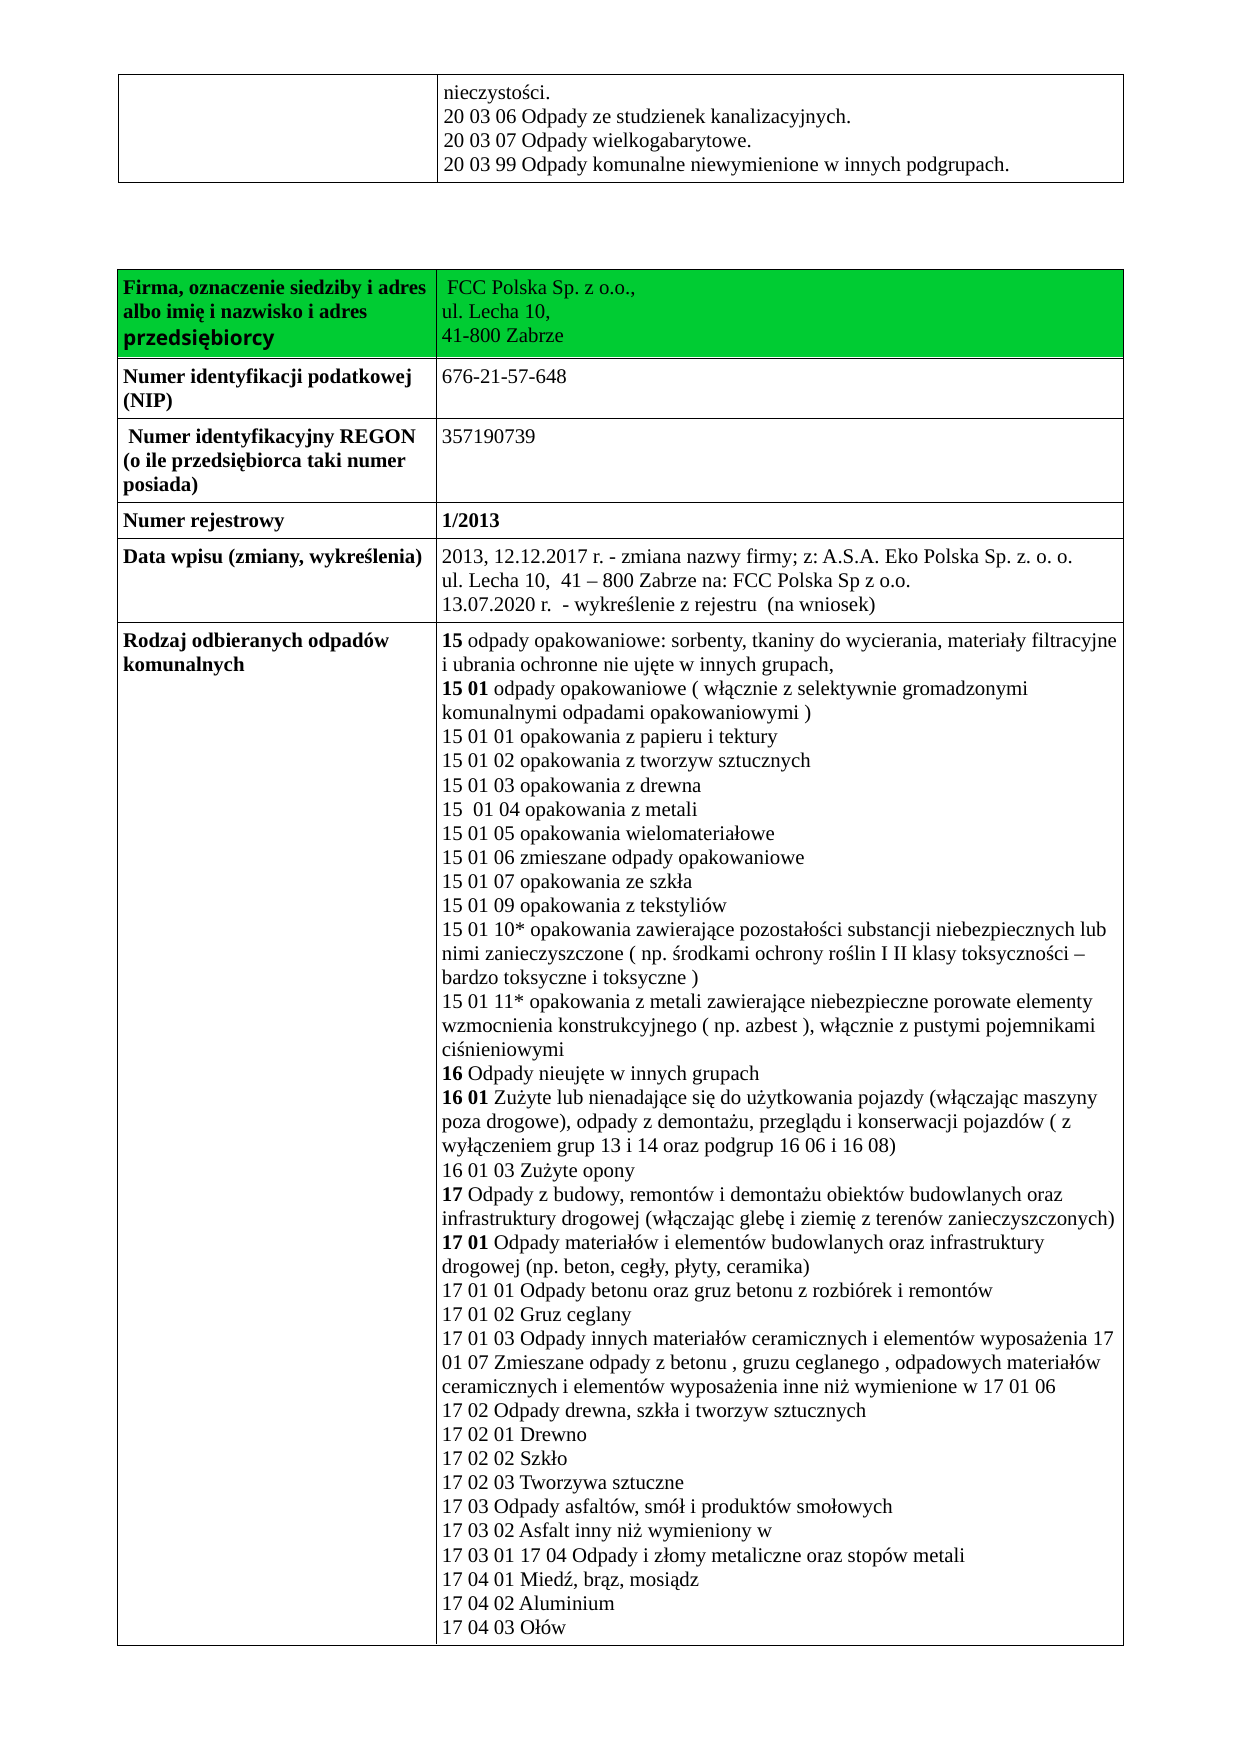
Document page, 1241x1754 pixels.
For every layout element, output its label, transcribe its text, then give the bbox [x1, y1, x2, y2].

table_cell Data wpisu (zmiany, wykreślenia) [118, 539, 436, 622]
table_header Firma, oznaczenie siedziby i adres albo imię i nazwisko i adres przedsiębiorcy [118, 270, 436, 357]
table_cell 357190739 [437, 419, 1123, 502]
table_cell Rodzaj odbieranych odpadów komunalnych [118, 623, 436, 1644]
table_cell 1/2013 [437, 503, 1123, 538]
table_cell Numer identyfikacyjny REGON (o ile przedsiębiorca taki numer posiada) [118, 419, 436, 502]
table_cell nieczystości. 20 03 06 Odpady ze studzienek kanalizacyjnych. 20 03 07 Odpady wielkogabarytowe. 20 03 99 Odpady komunalne niewymienione w innych podgrupach. [438, 75, 1123, 182]
table_cell Numer rejestrowy [118, 503, 436, 538]
table_cell 2013, 12.12.2017 r. - zmiana nazwy firmy; z: A.S.A. Eko Polska Sp. z. o. o. ul. Lecha 10, 41 – 800 Zabrze na: FCC Polska Sp z o.o. 13.07.2020 r. - wykreślenie z rejestru (na wniosek) [437, 539, 1123, 622]
table_cell 676-21-57-648 [437, 359, 1123, 417]
table_cell [119, 75, 437, 182]
table_header FCC Polska Sp. z o.o., ul. Lecha 10, 41-800 Zabrze [437, 270, 1123, 357]
table_cell 15 odpady opakowaniowe: sorbenty, tkaniny do wycierania, materiały filtracyjne i ubrania ochronne nie ujęte w innych grupach, 15 01 odpady opakowaniowe ( włącznie z selektywnie gromadzonymi komunalnymi odpadami opakowaniowymi ) 15 01 01 opakowania z papieru i tektury 15 01 02 opakowania z tworzyw sztucznych 15 01 03 opakowania z drewna 15 01 04 opakowania z metali 15 01 05 opakowania wielomateriałowe 15 01 06 zmieszane odpady opakowaniowe 15 01 07 opakowania ze szkła 15 01 09 opakowania z tekstyliów 15 01 10* opakowania zawierające pozostałości substancji niebezpiecznych lub nimi zanieczyszczone ( np. środkami ochrony roślin I II klasy toksyczności – bardzo toksyczne i toksyczne ) 15 01 11* opakowania z metali zawierające niebezpieczne porowate elementy wzmocnienia konstrukcyjnego ( np. azbest ), włącznie z pustymi pojemnikami ciśnieniowymi 16 Odpady nieujęte w innych grupach 16 01 Zużyte lub nienadające się do użytkowania pojazdy (włączając maszyny poza drogowe), odpady z demontażu, przeglądu i konserwacji pojazdów ( z wyłączeniem grup 13 i 14 oraz podgrup 16 06 i 16 08) 16 01 03 Zużyte opony 17 Odpady z budowy, remontów i demontażu obiektów budowlanych oraz infrastruktury drogowej (włączając glebę i ziemię z terenów zanieczyszczonych) 17 01 Odpady materiałów i elementów budowlanych oraz infrastruktury drogowej (np. beton, cegły, płyty, ceramika) 17 01 01 Odpady betonu oraz gruz betonu z rozbiórek i remontów 17 01 02 Gruz ceglany 17 01 03 Odpady innych materiałów ceramicznych i elementów wyposażenia 17 01 07 Zmieszane odpady z betonu , gruzu ceglanego , odpadowych materiałów ceramicznych i elementów wyposażenia inne niż wymienione w 17 01 06 17 02 Odpady drewna, szkła i tworzyw sztucznych 17 02 01 Drewno 17 02 02 Szkło 17 02 03 Tworzywa sztuczne 17 03 Odpady asfaltów, smół i produktów smołowych 17 03 02 Asfalt inny niż wymieniony w 17 03 01 17 04 Odpady i złomy metaliczne oraz stopów metali 17 04 01 Miedź, brąz, mosiądz 17 04 02 Aluminium 17 04 03 Ołów [437, 623, 1123, 1644]
table_cell Numer identyfikacji podatkowej (NIP) [118, 359, 436, 417]
